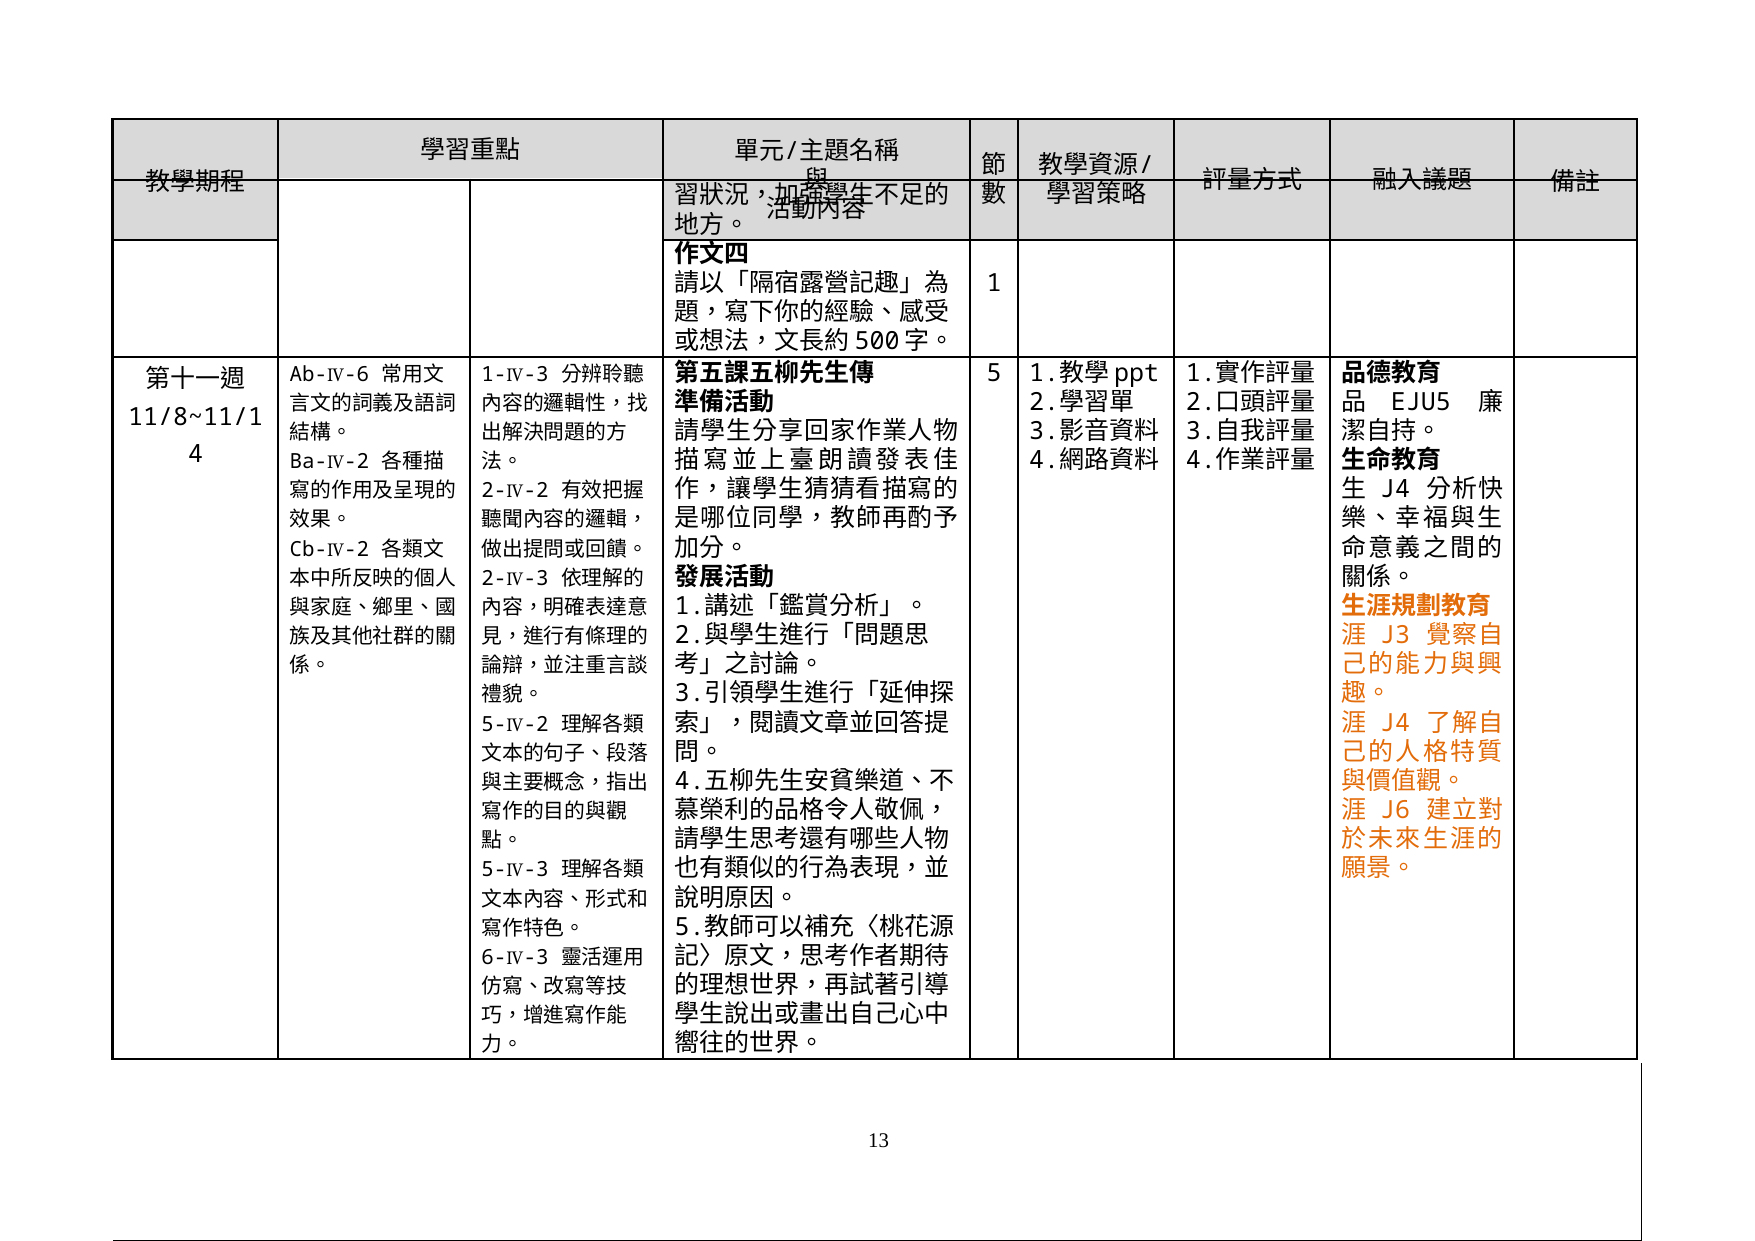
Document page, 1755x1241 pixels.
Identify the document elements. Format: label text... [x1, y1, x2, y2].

table_cell [471, 181, 662, 356]
table_cell 第十一週 11/8~11/14 [114, 358, 277, 1058]
table_cell [1638, 356, 1736, 1058]
table_cell 4 1 [971, 241, 1017, 356]
table_cell 第五課五柳先生傳 準備活動 1.請學生回家先行預習本課教材。 2.請學生標記生難字詞並檢索主要訊息。 3.請學生搜尋「柳樹」代表的含義及特性，並思考陶淵明以柳樹命名五柳先生，含有什麼寓意。 發展活動 1.講解課文生難字詞。 2.講解「篇章導讀」。 3.介紹作者陶淵明。 4.播放課文朗讀音檔，請學生跟著瀏覽課文。 5.配合課文提問教學學習單，逐段講解課文並提問段落重點。 6.請學生依序完成學習單以掌握各段大意及重點。 綜合活動 1.回家作業：請學生各抽一同學姓名籤並保密，掌握同學的特色、興趣及個性，運用約一百五十個字練習人物描寫。 2.評量：總結本課已教過的知識，或以口頭提問、學習單的方式檢測學生學習狀況，加強學生不足的地方。 作文四 請以「隔宿露營記趣」為題，寫下你的經驗、感受或想法，文長約500字。 [664, 241, 969, 356]
table_header [114, 120, 277, 179]
table_cell 4 1 [971, 181, 1017, 239]
table_header [1515, 120, 1636, 179]
table_cell Ab-Ⅳ-6 常用文言文的詞義及語詞結構。 Ba-Ⅳ-2 各種描寫的作用及呈現的效果。 Cb-Ⅳ-2 各類文本中所反映的個人與家庭、鄉里、國族及其他社群的關係。 [279, 358, 469, 1058]
table_cell 1.教學ppt 2.學習單 3.影音資料 4.網路資料 [1019, 241, 1173, 356]
table_cell 1.教學ppt 2.學習單 3.影音資料 4.網路資料 [1019, 181, 1173, 239]
table_cell [1331, 181, 1513, 239]
table_cell 4 1 [989, 181, 998, 192]
table_cell 第十週 11/1~11/7 [114, 241, 277, 356]
table_header [1331, 120, 1513, 179]
table_cell [1515, 241, 1636, 356]
table_header [1638, 118, 1736, 178]
table_cell 4 1 [991, 191, 999, 202]
table_cell 1-Ⅳ-3 分辨聆聽內容的邏輯性，找出解決問題的方法。 2-Ⅳ-2 有效把握聽聞內容的邏輯，做出提問或回饋。 2-Ⅳ-3 依理解的內容，明確表達意見，進行有條理的論辯，並注重言談禮貌。 5-Ⅳ-2 理解各類文本的句子、段落與主要概念，指出寫作的目的與觀點。 5-Ⅳ-3 理解各類文本內容、形式和寫作特色。 6-Ⅳ-3 靈活運用仿寫、改寫等技巧，增進寫作能力。 [471, 358, 662, 1058]
table_cell 5 [971, 358, 1017, 1058]
table_cell 第五課五柳先生傳 準備活動 請學生分享回家作業人物描寫並上臺朗讀發表佳作，讓學生猜猜看描寫的是哪位同學，教師再酌予加分。 發展活動 1.講述「鑑賞分析」。 2.與學生進行「問題思考」之討論。 3.引領學生進行「延伸探索」，閱讀文章並回答提問。 4.五柳先生安貧樂道、不慕榮利的品格令人敬佩，請學生思考還有哪些人物也有類似的行為表現，並說明原因。 5.教師可以補充〈桃花源記〉原文，思考作者期待的理想世界，再試著引導學生說出或畫出自己心中嚮往的世界。 綜合活動 1.回家作業：學生完成應用練習及習作題目。 2.評量：總結本課已教過的知識，或以口頭提問、學習單的方式檢測學生學習狀況，加強學生不足的地方。 [664, 358, 969, 1058]
table_cell [279, 181, 469, 356]
table_cell [1331, 241, 1513, 356]
table_cell 第十週 11/1~11/7 [114, 181, 277, 239]
table_cell [1175, 181, 1329, 239]
table_cell 1.教學ppt 2.學習單 3.影音資料 4.網路資料 [1019, 358, 1173, 1058]
table_cell 第五課五柳先生傳 準備活動 1.請學生回家先行預習本課教材。 2.請學生標記生難字詞並檢索主要訊息。 3.請學生搜尋「柳樹」代表的含義及特性，並思考陶淵明以柳樹命名五柳先生，含有什麼寓意。 發展活動 1.講解課文生難字詞。 2.講解「篇章導讀」。 3.介紹作者陶淵明。 4.播放課文朗讀音檔，請學生跟著瀏覽課文。 5.配合課文提問教學學習單，逐段講解課文並提問段落重點。 6.請學生依序完成學習單以掌握各段大意及重點。 綜合活動 1.回家作業：請學生各抽一同學姓名籤並保密，掌握同學的特色、興趣及個性，運用約一百五十個字練習人物描寫。 2.評量：總結本課已教過的知識，或以口頭提問、學習單的方式檢測學生學習狀況，加強學生不足的地方。 作文四 請以「隔宿露營記趣」為題，寫下你的經驗、感受或想法，文長約500字。 [664, 181, 969, 239]
table_header 單元/主題名稱 與 活動內容 [664, 120, 969, 179]
table_header 學習重點 [279, 120, 662, 178]
table_header [1175, 120, 1329, 179]
table_header 節數 [971, 120, 1017, 179]
table_cell 1.實作評量 2.口頭評量 3.自我評量 4.作業評量 [1175, 358, 1329, 1058]
table_cell [1638, 179, 1736, 356]
table_cell 品德教育 品 EJU5 廉潔自持。 生命教育 生 J4 分析快樂、幸福與生命意義之間的關係。 生涯規劃教育 涯 J3 覺察自己的能力與興趣。 涯 J4 了解自己的人格特質與價值觀。 涯 J6 建立對於未來生涯的願景。 [1331, 358, 1513, 1058]
table_cell [1515, 181, 1636, 239]
table_cell [1175, 241, 1329, 356]
table_cell [1515, 358, 1636, 1058]
table_header 教學資源/學習策略 [1019, 120, 1173, 179]
